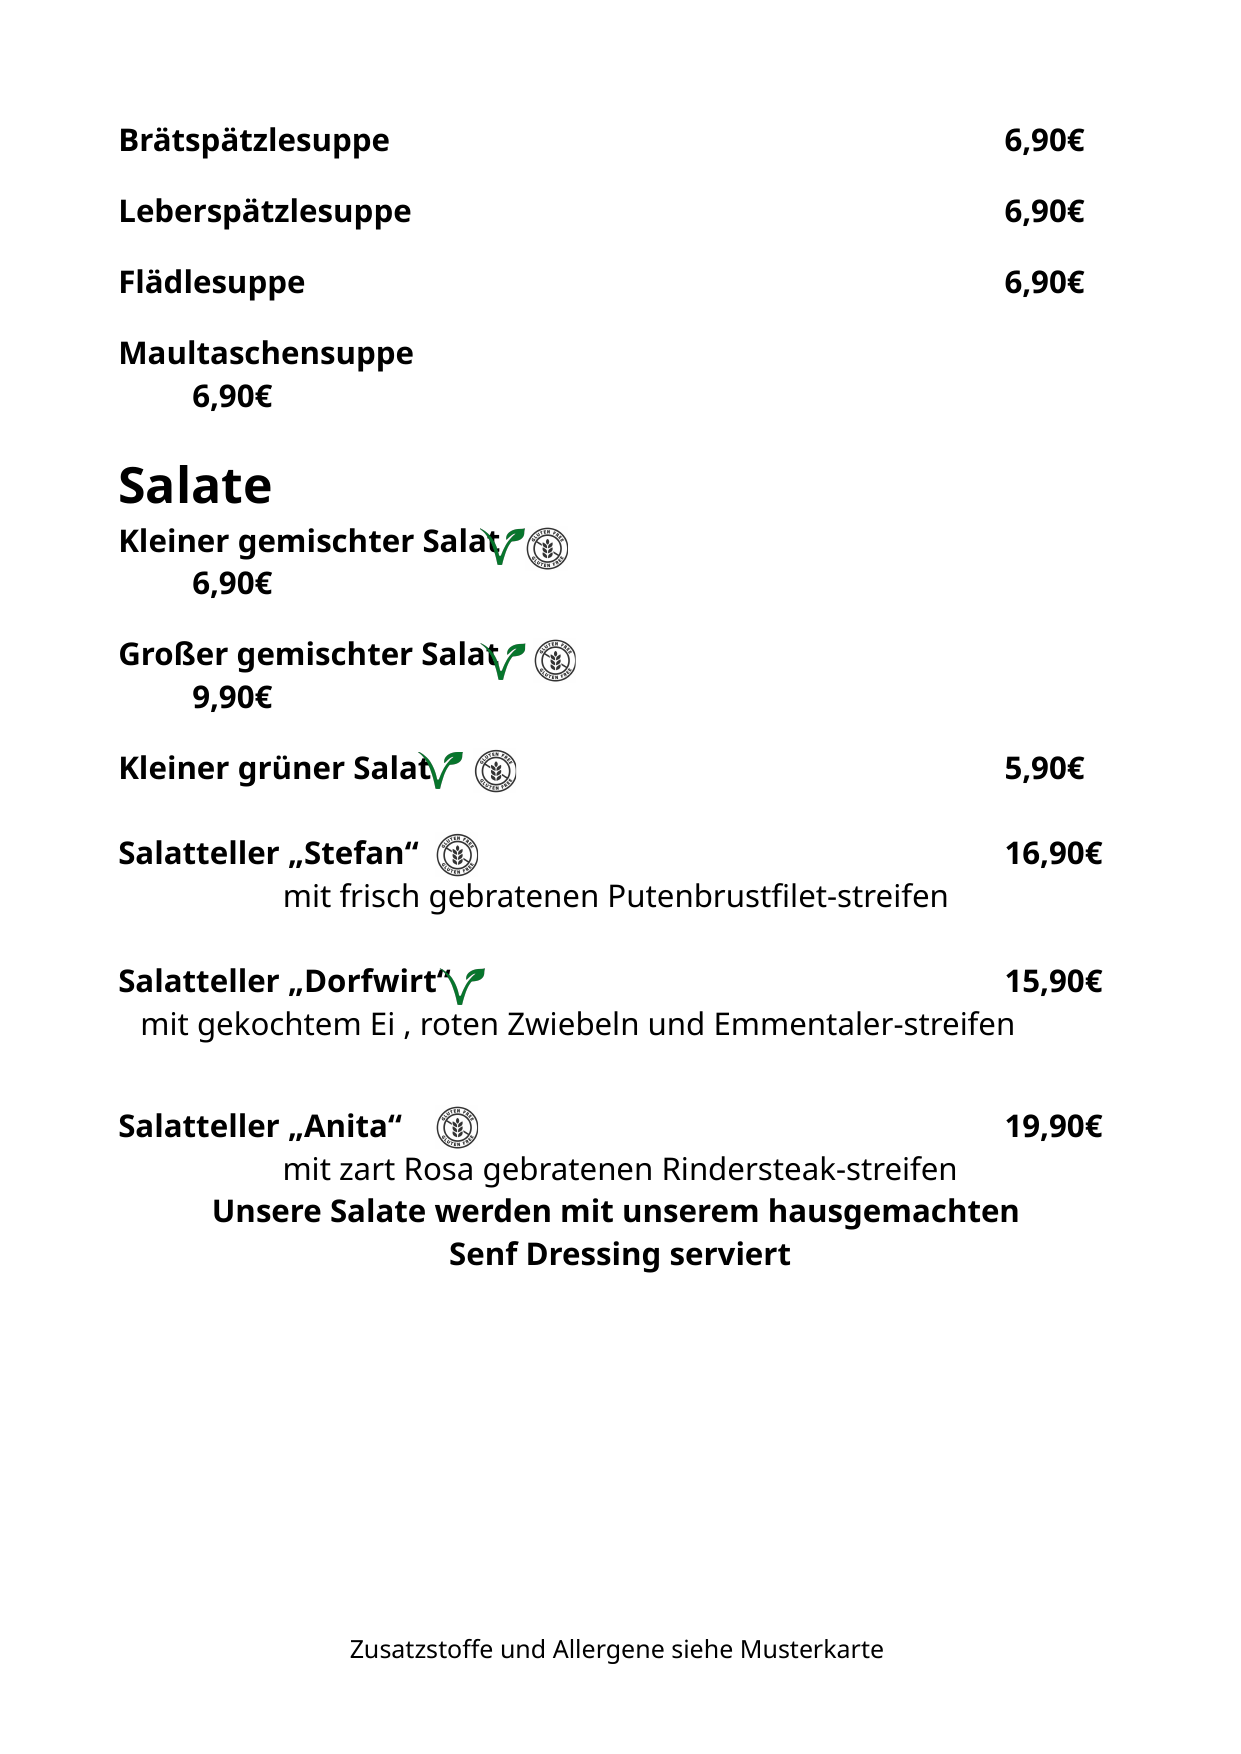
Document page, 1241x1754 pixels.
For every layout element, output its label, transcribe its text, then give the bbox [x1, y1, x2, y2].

text Salate [118, 451, 1122, 519]
picture [435, 1105, 479, 1149]
picture [417, 752, 463, 789]
picture [532, 638, 576, 683]
picture [480, 526, 568, 571]
text Leberspätzlesuppe 6,90€ [118, 189, 1122, 232]
picture [439, 968, 485, 1005]
picture [480, 643, 526, 680]
text Kleiner gemischter Salat 6,90€ [118, 519, 1122, 604]
text Kleiner grüner Salat 5,90€ [118, 746, 1122, 788]
text Unsere Salate werden mit unserem hausgemachten [118, 1189, 1122, 1232]
text Senf Dressing serviert [118, 1232, 1122, 1274]
text mit zart Rosa gebratenen Rindersteak-streifen [118, 1146, 1122, 1189]
text Maultaschensuppe 6,90€ [118, 331, 1122, 416]
text Großer gemischter Salat 9,90€ [118, 632, 1122, 717]
picture [473, 748, 517, 793]
text Brätspätzlesuppe 6,90€ [118, 118, 1122, 161]
text mit gekochtem Ei , roten Zwiebeln und Emmentaler-streifen [118, 1002, 1122, 1087]
text Flädlesuppe 6,90€ [118, 260, 1122, 303]
text Salatteller „Stefan“ 16,90€ [118, 831, 1122, 874]
text Salatteller „Dorfwirt“ 15,90€ [118, 959, 1122, 1002]
text mit frisch gebratenen Putenbrustfilet-streifen [118, 874, 1122, 916]
text Salatteller „Anita“ 19,90€ [118, 1104, 1122, 1146]
picture [435, 832, 479, 877]
